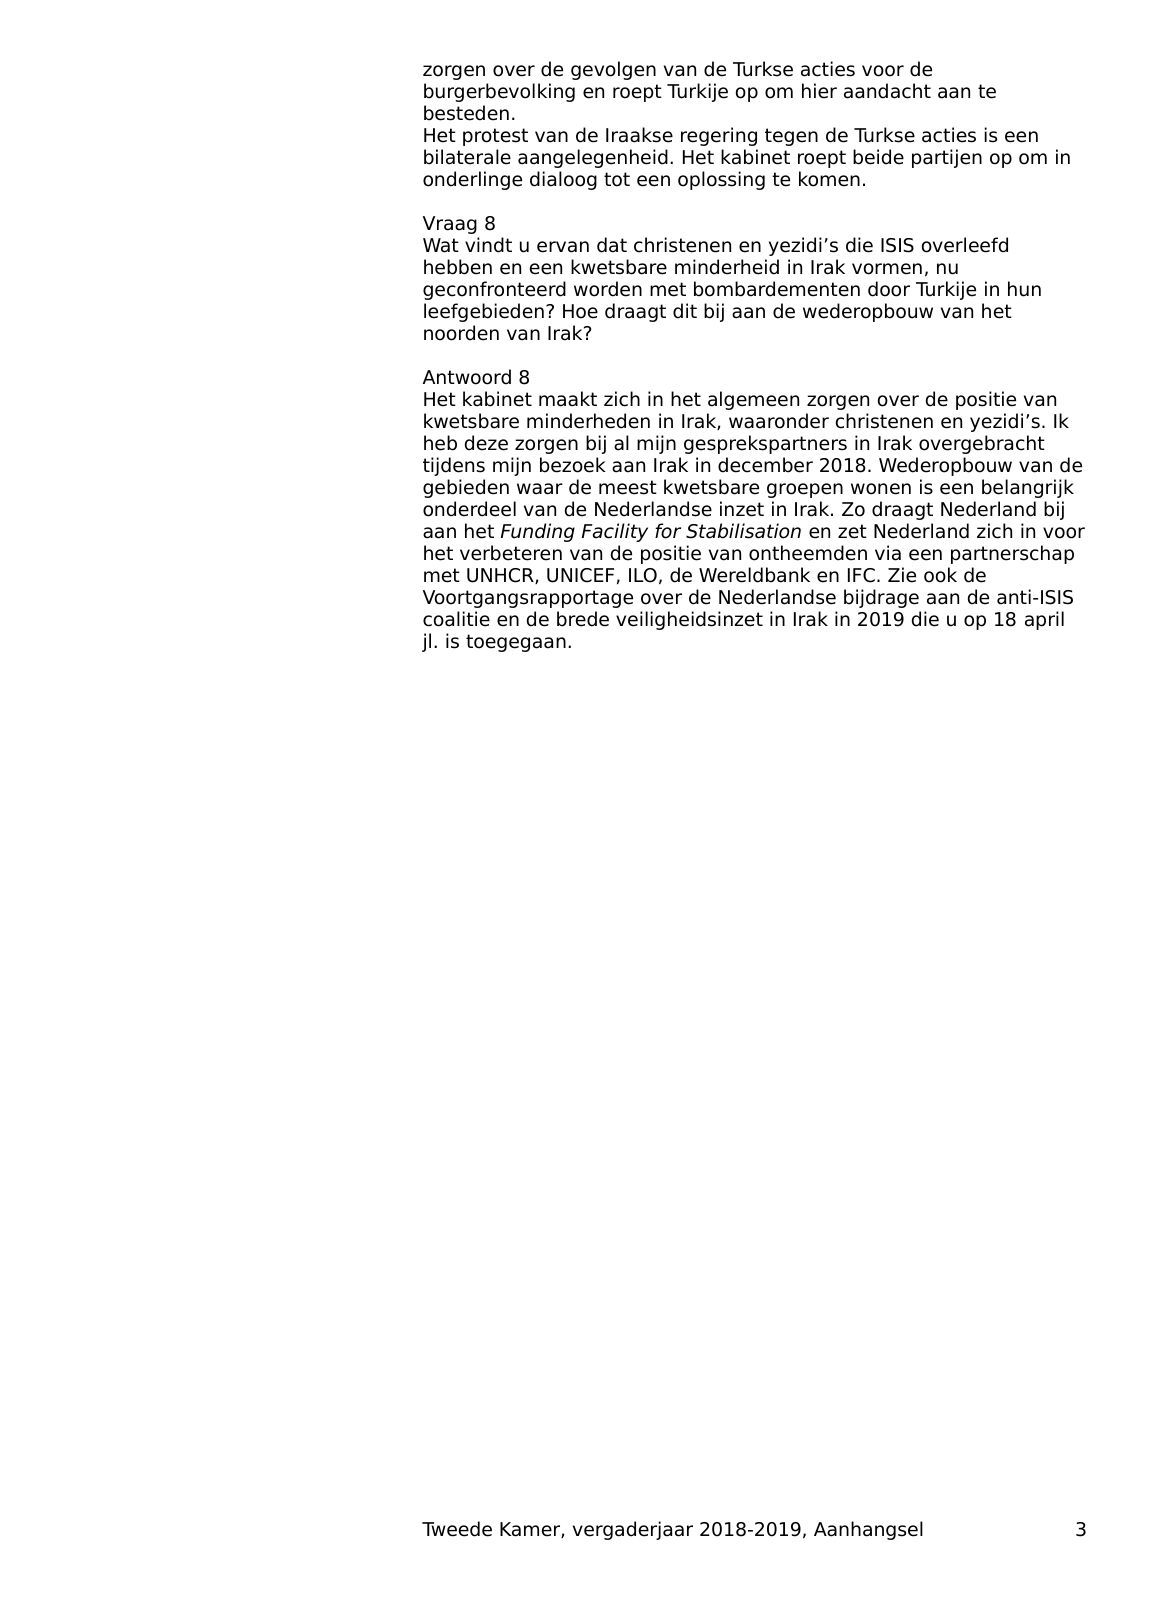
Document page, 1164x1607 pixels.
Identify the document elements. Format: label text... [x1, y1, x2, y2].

text zorgen over de gevolgen van de Turkse acties voor de burgerbevolking en roept Turkije op om hier aandacht aan te besteden. [422, 59, 1087, 125]
text Het kabinet maakt zich in het algemeen zorgen over de positie van kwetsbare minderheden in Irak, waaronder christenen en yezidi’s. Ik heb deze zorgen bij al mijn gesprekspartners in Irak overgebracht tijdens mijn bezoek aan Irak in december 2018. Wederopbouw van de gebieden waar de meest kwetsbare groepen wonen is een belangrijk onderdeel van de Nederlandse inzet in Irak. Zo draagt Nederland bij aan het Funding Facility for Stabilisation en zet Nederland zich in voor het verbeteren van de positie van ontheemden via een partnerschap met UNHCR, UNICEF, ILO, de Wereldbank en IFC. Zie ook de Voortgangsrapportage over de Nederlandse bijdrage aan de anti-ISIS coalitie en de brede veiligheidsinzet in Irak in 2019 die u op 18 april jl. is toegegaan. [422, 389, 1087, 653]
text Antwoord 8 [422, 367, 1087, 389]
text Vraag 8 [422, 213, 1087, 235]
text Het protest van de Iraakse regering tegen de Turkse acties is een bilaterale aangelegenheid. Het kabinet roept beide partijen op om in onderlinge dialoog tot een oplossing te komen. [422, 125, 1087, 191]
text Wat vindt u ervan dat christenen en yezidi’s die ISIS overleefd hebben en een kwetsbare minderheid in Irak vormen, nu geconfronteerd worden met bombardementen door Turkije in hun leefgebieden? Hoe draagt dit bij aan de wederopbouw van het noorden van Irak? [422, 235, 1087, 345]
